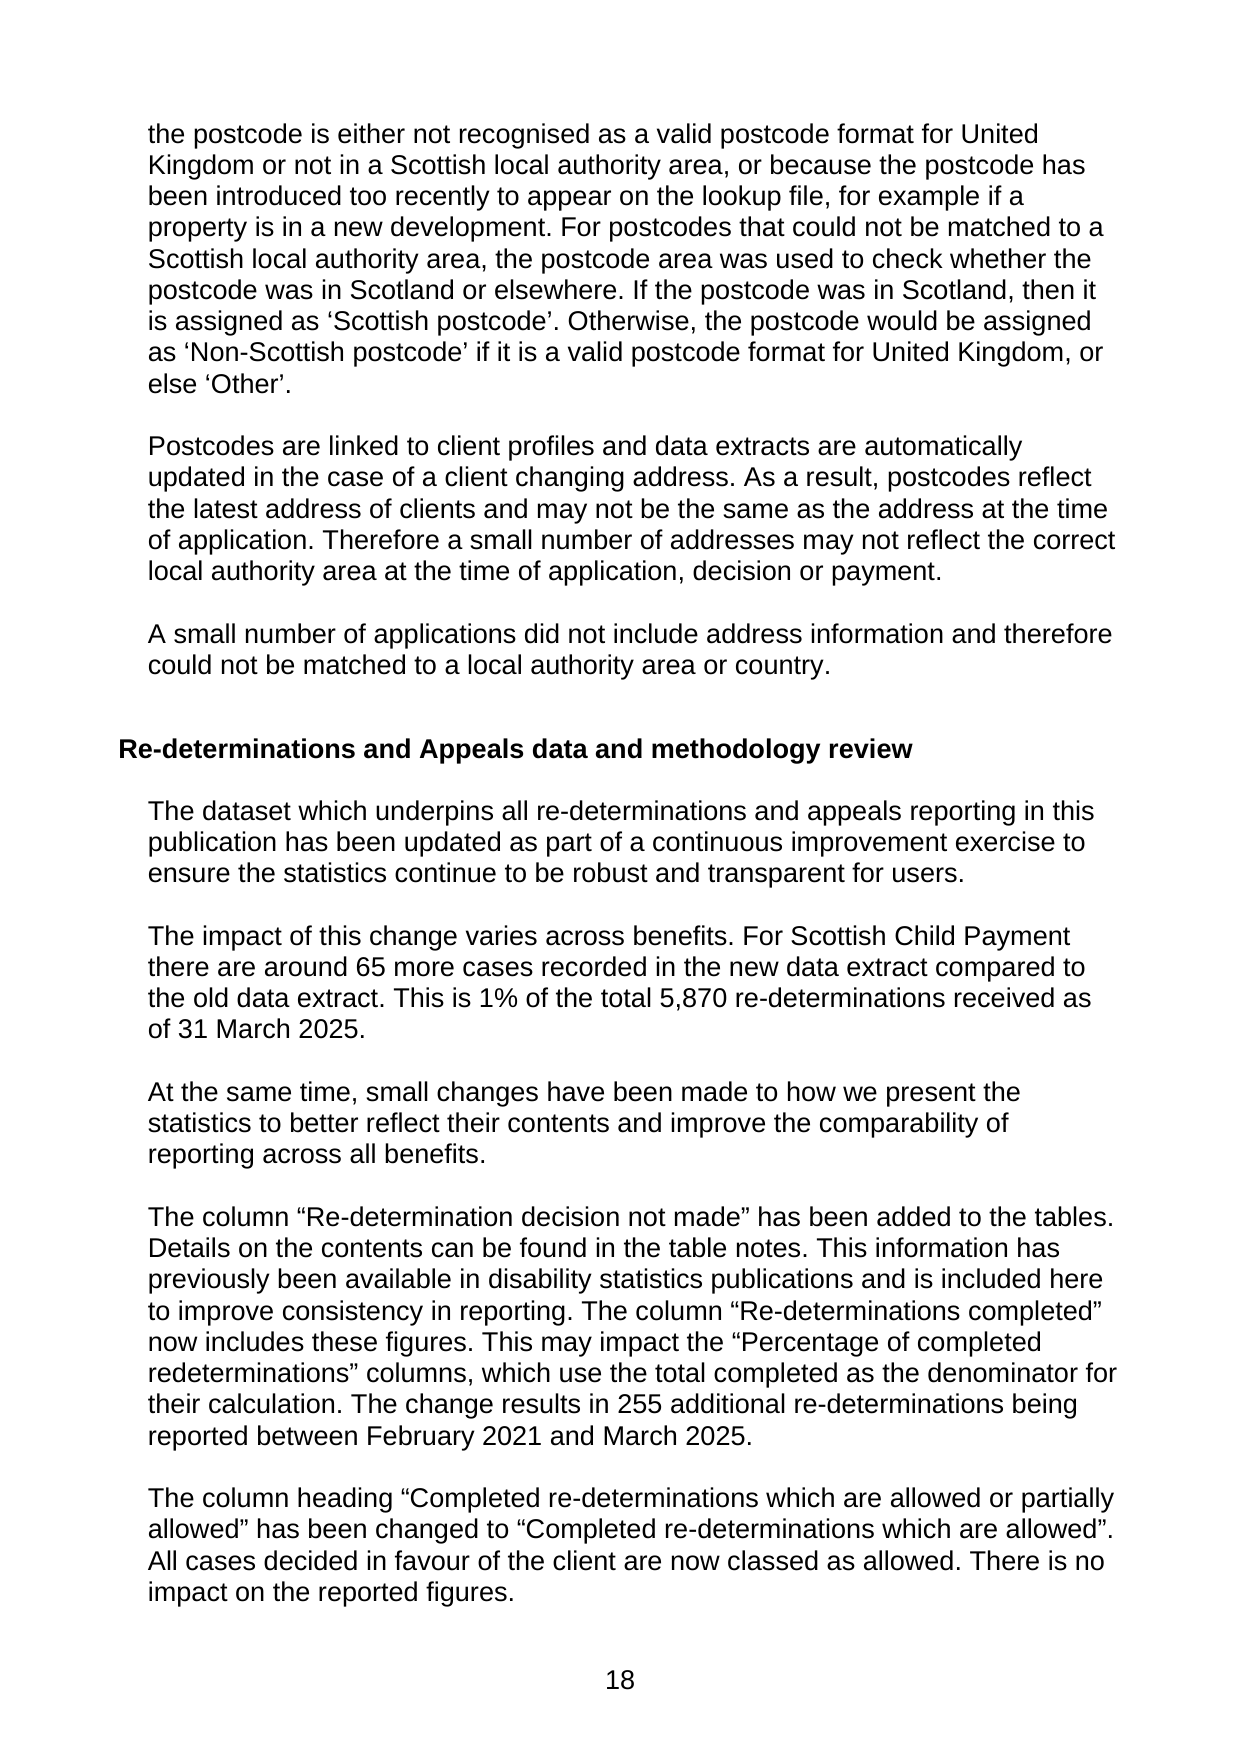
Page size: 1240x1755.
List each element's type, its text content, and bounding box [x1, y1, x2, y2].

text The column heading “Completed re-determinations which are allowed or partially allowed” has been changed to “Completed re-determinations which are allowed”. All cases decided in favour of the client are now classed as allowed. There is no impact on the reported figures. [148, 1483, 1121, 1608]
text The impact of this change varies across benefits. For Scottish Child Payment there are around 65 more cases recorded in the new data extract compared to the old data extract. This is 1% of the total 5,870 re-determinations received as of 31 March 2025. [148, 920, 1121, 1045]
text The column “Re-determination decision not made” has been added to the tables. Details on the contents can be found in the table notes. This information has previously been available in disability statistics publications and is included here to improve consistency in reporting. The column “Re-determinations completed” now includes these figures. This may impact the “Percentage of completed redeterminations” columns, which use the total completed as the denominator for their calculation. The change results in 255 additional re-determinations being reported between February 2021 and March 2025. [148, 1201, 1121, 1451]
subtitle Re-determinations and Appeals data and methodology review [118, 733, 1121, 764]
text Postcodes are linked to client profiles and data extracts are automatically updated in the case of a client changing address. As a result, postcodes reflect the latest address of clients and may not be the same as the address at the time of application. Therefore a small number of addresses may not reflect the correct local authority area at the time of application, decision or payment. [148, 431, 1121, 587]
text At the same time, small changes have been made to how we present the statistics to better reflect their contents and improve the comparability of reporting across all benefits. [148, 1076, 1121, 1170]
text the postcode is either not recognised as a valid postcode format for United Kingdom or not in a Scottish local authority area, or because the postcode has been introduced too recently to appear on the lookup file, for example if a property is in a new development. For postcodes that could not be matched to a Scottish local authority area, the postcode area was used to check whether the postcode was in Scotland or elsewhere. If the postcode was in Scotland, then it is assigned as ‘Scottish postcode’. Otherwise, the postcode would be assigned as ‘Non-Scottish postcode’ if it is a valid postcode format for United Kingdom, or else ‘Other’. [148, 118, 1121, 399]
text The dataset which underpins all re-determinations and appeals reporting in this publication has been updated as part of a continuous improvement exercise to ensure the statistics continue to be robust and transparent for users. [148, 764, 1121, 889]
text A small number of applications did not include address information and therefore could not be matched to a local authority area or country. [148, 618, 1121, 681]
